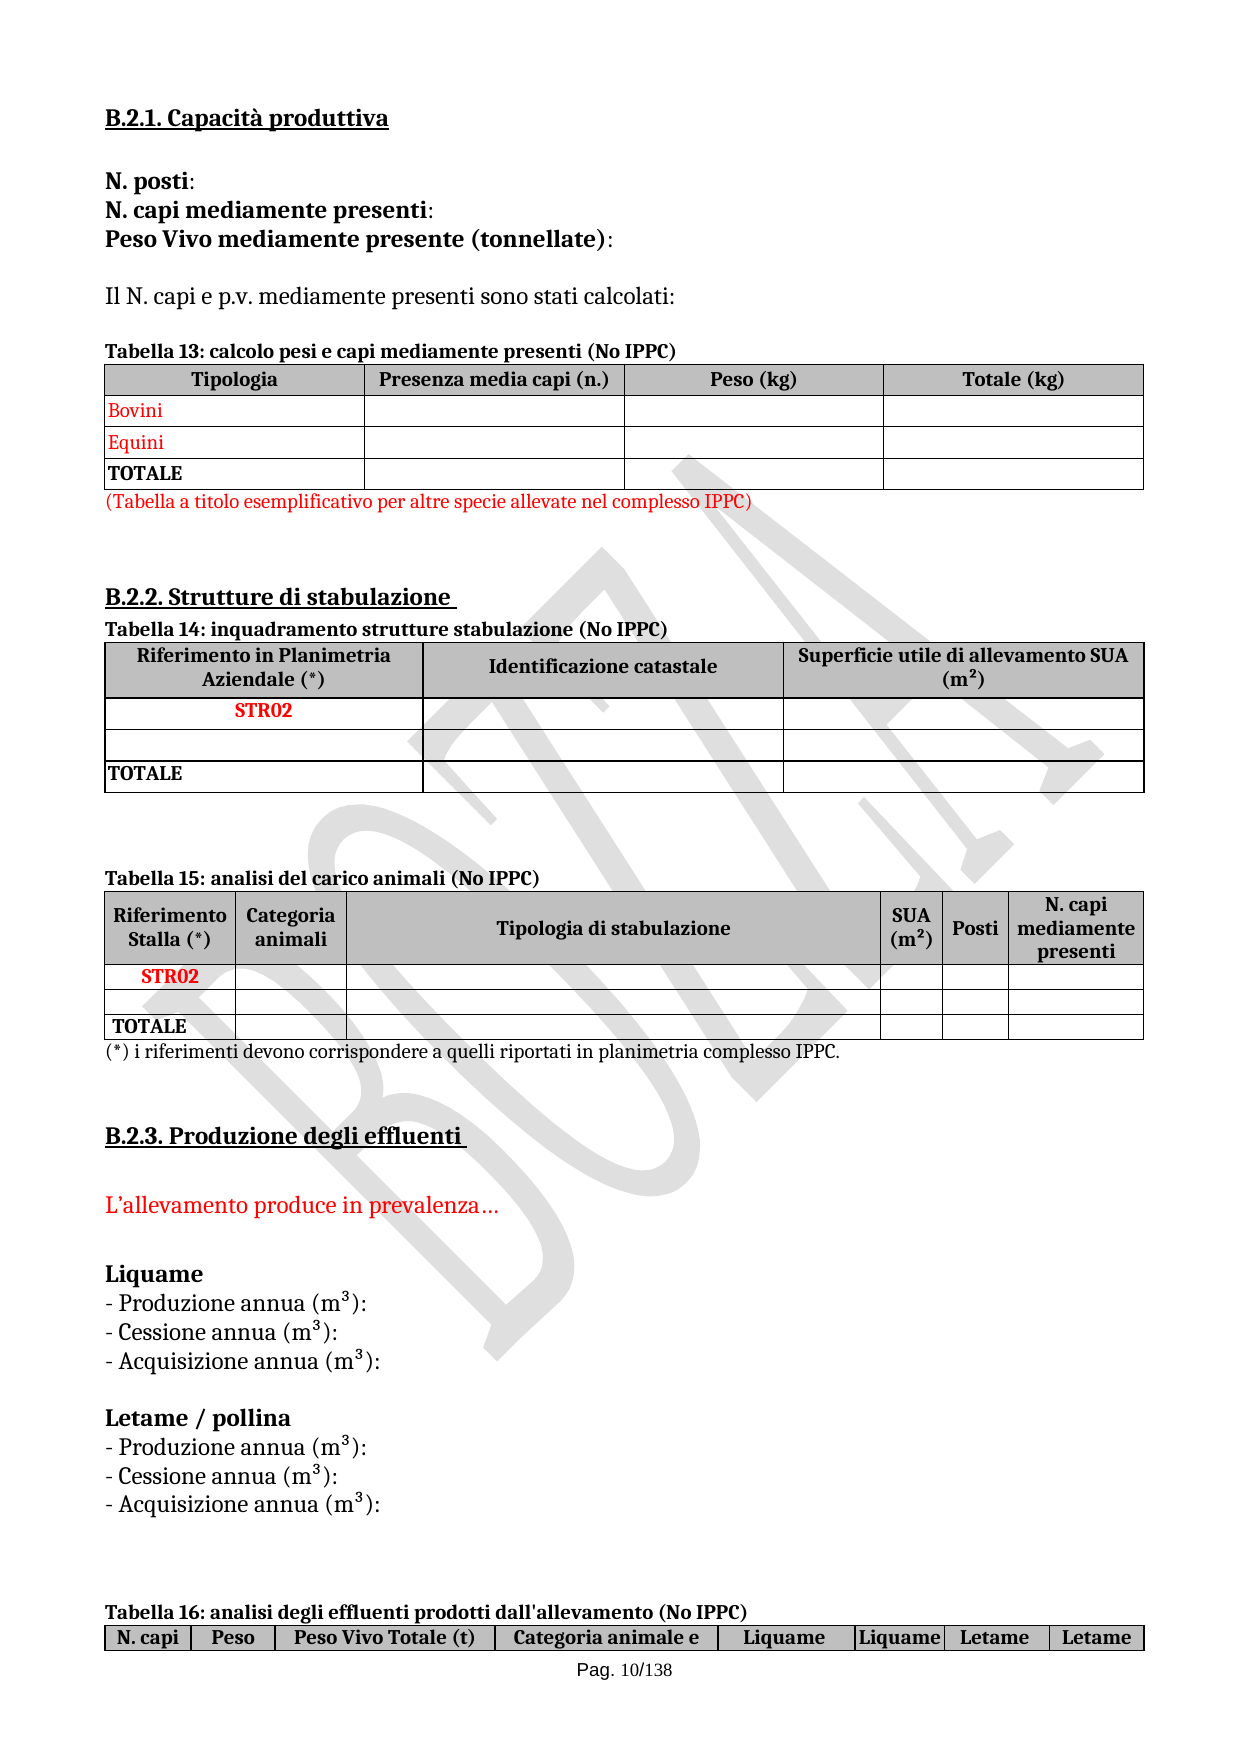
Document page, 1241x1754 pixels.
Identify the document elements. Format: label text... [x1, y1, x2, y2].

text [544, 1289, 1144, 1318]
table_header N. capi [106, 1626, 190, 1650]
table_cell [1046, 730, 1143, 760]
table_cell [611, 990, 690, 1014]
text (*) i riferimenti devono corrispondere a quelli riportati in planimetria complesso IPPC. [465, 1040, 636, 1064]
text N. posti: [105, 167, 1144, 196]
table_cell [888, 699, 997, 728]
text (*) i riferimenti devono corrispondere a quelli riportati in planimetria complesso IPPC. [243, 1040, 351, 1064]
text Tabella 15: analisi del carico animali (No IPPC) [335, 862, 469, 891]
table_cell [892, 730, 1037, 760]
table_header Peso Vivo Totale (t) [276, 1626, 494, 1650]
text Tabella 15: analisi del carico animali (No IPPC) [477, 862, 612, 891]
table_header Peso [192, 1626, 274, 1650]
table_header Letame [1050, 1626, 1143, 1650]
table_header SUA (m²) [896, 918, 942, 964]
text B.2.2. Strutture di stabulazione [105, 583, 564, 612]
table_cell [694, 965, 806, 989]
table_cell [1009, 990, 1143, 1014]
table_header Identificazione catastale [557, 643, 672, 697]
text Tabella 15: analisi del carico animali (No IPPC) [927, 862, 1144, 891]
table_cell [1006, 699, 1143, 728]
table_cell [394, 965, 571, 989]
text [570, 1260, 1144, 1289]
text B.2.1. Capacità produttiva [105, 104, 1144, 132]
text (Tabella a titolo esemplificativo per altre specie allevate nel complesso IPPC) [737, 490, 1144, 514]
text B.2.3. Produzione degli effluenti [368, 1122, 457, 1146]
table_cell [625, 427, 883, 457]
table_cell STR02 [209, 970, 235, 989]
text Letame / pollina [105, 1404, 1144, 1433]
text Tabella 15: analisi del carico animali (No IPPC) [813, 862, 919, 891]
text - Produzione annua (m³): [105, 1433, 1144, 1462]
text [857, 583, 1144, 612]
table_cell [784, 730, 896, 760]
table_header Riferimento Stalla (*) [105, 892, 235, 964]
table_cell [625, 459, 684, 489]
table_cell [299, 965, 346, 989]
table_cell [1009, 1015, 1143, 1039]
text N. capi mediamente presenti: [105, 196, 1144, 225]
text - Acquisizione annua (m³): [105, 1347, 1144, 1375]
table_cell [524, 699, 692, 728]
table_cell [943, 965, 1008, 989]
table_header Superficie utile di allevamento SUA (m²) [823, 643, 901, 697]
table_cell [236, 969, 282, 989]
table_header Categoria animale e [496, 1626, 717, 1650]
text B.2.3. Produzione degli effluenti [473, 1122, 546, 1150]
table_cell TOTALE [105, 459, 364, 489]
table_header Tipologia di stabulazione [647, 892, 843, 964]
text [463, 1260, 542, 1289]
text Tabella 14: inquadramento strutture stabulazione (No IPPC) [560, 618, 637, 642]
table_header Liquame [856, 1626, 944, 1650]
table_cell [917, 762, 1047, 791]
text - Acquisizione annua (m³): [105, 1490, 1144, 1519]
table_cell [347, 990, 400, 1014]
text (Tabella a titolo esemplificativo per altre specie allevate nel complesso IPPC) [105, 490, 704, 514]
table_cell [588, 965, 674, 989]
table_cell [1009, 965, 1143, 989]
table_cell [424, 762, 455, 791]
text [776, 583, 849, 612]
text L’allevamento produce in prevalenza… [541, 1191, 1144, 1220]
text - Cessione annua (m³): [105, 1318, 490, 1347]
text - Produzione annua (m³): [105, 1289, 483, 1318]
table_header Superficie utile di allevamento SUA (m²) [784, 643, 847, 697]
table_header Superficie utile di allevamento SUA (m²) [934, 643, 1143, 697]
table_header Peso (kg) [625, 365, 883, 395]
table_cell STR02 [106, 699, 422, 728]
table_cell [236, 990, 310, 1014]
table_cell [881, 990, 942, 1014]
text Il N. capi e p.v. mediamente presenti sono stati calcolati: [105, 282, 1144, 311]
table_cell [424, 699, 448, 723]
text (*) i riferimenti devono corrispondere a quelli riportati in planimetria complesso IPPC. [366, 1040, 449, 1064]
text Tabella 15: analisi del carico animali (No IPPC) [105, 862, 315, 891]
table_cell [829, 990, 880, 1014]
table_cell [943, 990, 1008, 1014]
table_cell [326, 990, 346, 1012]
table_cell [365, 396, 624, 426]
table_cell [1069, 762, 1143, 791]
table_header N. capi mediamente presenti [1009, 892, 1143, 964]
table_header Tipologia [105, 365, 364, 395]
table_header Posti [943, 892, 1008, 964]
table_cell [881, 965, 942, 989]
text B.2.3. Produzione degli effluenti [554, 1122, 674, 1150]
table_cell [632, 1015, 706, 1039]
table_cell STR02 [105, 965, 182, 989]
text Tabella 14: inquadramento strutture stabulazione (No IPPC) [902, 618, 1144, 642]
table_header Categoria animali [236, 892, 346, 964]
text Peso Vivo mediamente presente (tonnellate): [105, 225, 1144, 253]
text Tabella 13: calcolo pesi e capi mediamente presenti (No IPPC) [105, 340, 1144, 364]
table_header Letame [945, 1626, 1049, 1650]
table_cell [881, 1015, 942, 1039]
table_cell [445, 730, 528, 760]
table_header Tipologia di stabulazione [832, 892, 880, 946]
table_cell [784, 762, 920, 791]
text L’allevamento produce in prevalenza… [394, 1191, 527, 1220]
table_cell Bovini [105, 396, 364, 426]
table_cell [544, 730, 712, 760]
table_cell [871, 980, 880, 989]
table_cell [564, 762, 732, 791]
table_cell [884, 427, 1143, 457]
table_cell [106, 730, 422, 760]
table_cell [697, 459, 883, 489]
table_header Presenza media capi (n.) [365, 365, 624, 395]
table_cell [709, 699, 783, 728]
table_header Liquame [719, 1626, 854, 1650]
text Tabella 16: analisi degli effluenti prodotti dall'allevamento (No IPPC) [105, 1601, 1144, 1624]
table_cell [218, 1015, 235, 1032]
table_cell [821, 1015, 880, 1039]
table_cell [417, 990, 594, 1014]
table_cell [625, 396, 883, 426]
text B.2.3. Produzione degli effluenti [697, 1122, 1144, 1150]
table_header Tipologia di stabulazione [513, 892, 658, 964]
table_header Totale (kg) [884, 365, 1143, 395]
text Tabella 14: inquadramento strutture stabulazione (No IPPC) [105, 618, 531, 642]
text Tabella 14: inquadramento strutture stabulazione (No IPPC) [804, 618, 888, 642]
table_cell [728, 730, 783, 760]
text B.2.3. Produzione degli effluenti [105, 1122, 311, 1146]
table_cell [943, 1015, 1008, 1039]
table_cell [347, 965, 379, 989]
table_cell [365, 427, 624, 457]
table_cell [884, 459, 1143, 489]
table_cell [884, 396, 1143, 426]
table_cell [806, 965, 867, 989]
table_header SUA (m²) [881, 892, 913, 931]
table_cell [348, 1015, 424, 1039]
table_cell TOTALE [105, 1015, 204, 1039]
table_header Riferimento in Planimetria Aziendale (*) [106, 643, 422, 697]
text [583, 591, 618, 612]
text (*) i riferimenti devono corrispondere a quelli riportati in planimetria complesso IPPC. [796, 1040, 1144, 1064]
text Tabella 14: inquadramento strutture stabulazione (No IPPC) [657, 618, 804, 642]
text L’allevamento produce in prevalenza… [105, 1191, 385, 1220]
table_header Identificazione catastale [673, 643, 783, 697]
table_cell [236, 1015, 333, 1039]
table_cell [105, 990, 157, 1014]
text - Cessione annua (m³): [105, 1462, 1144, 1490]
table_cell [447, 762, 548, 791]
text Liquame [105, 1260, 454, 1289]
table_header Identificazione catastale [424, 643, 586, 697]
text (*) i riferimenti devono corrispondere a quelli riportati in planimetria complesso IPPC. [105, 1040, 229, 1064]
table_cell [468, 703, 507, 728]
text [513, 1318, 1144, 1347]
table_header Tipologia di stabulazione [347, 892, 547, 964]
table_cell [784, 699, 871, 728]
table_cell [200, 990, 235, 1014]
table_cell [365, 459, 624, 489]
table_cell [749, 762, 783, 791]
text [634, 583, 780, 612]
table_cell Equini [105, 427, 364, 457]
text Tabella 15: analisi del carico animali (No IPPC) [628, 862, 796, 891]
table_cell [440, 1015, 616, 1039]
table_cell [710, 990, 807, 1014]
table_cell TOTALE [106, 762, 422, 791]
table_cell [726, 1015, 794, 1039]
